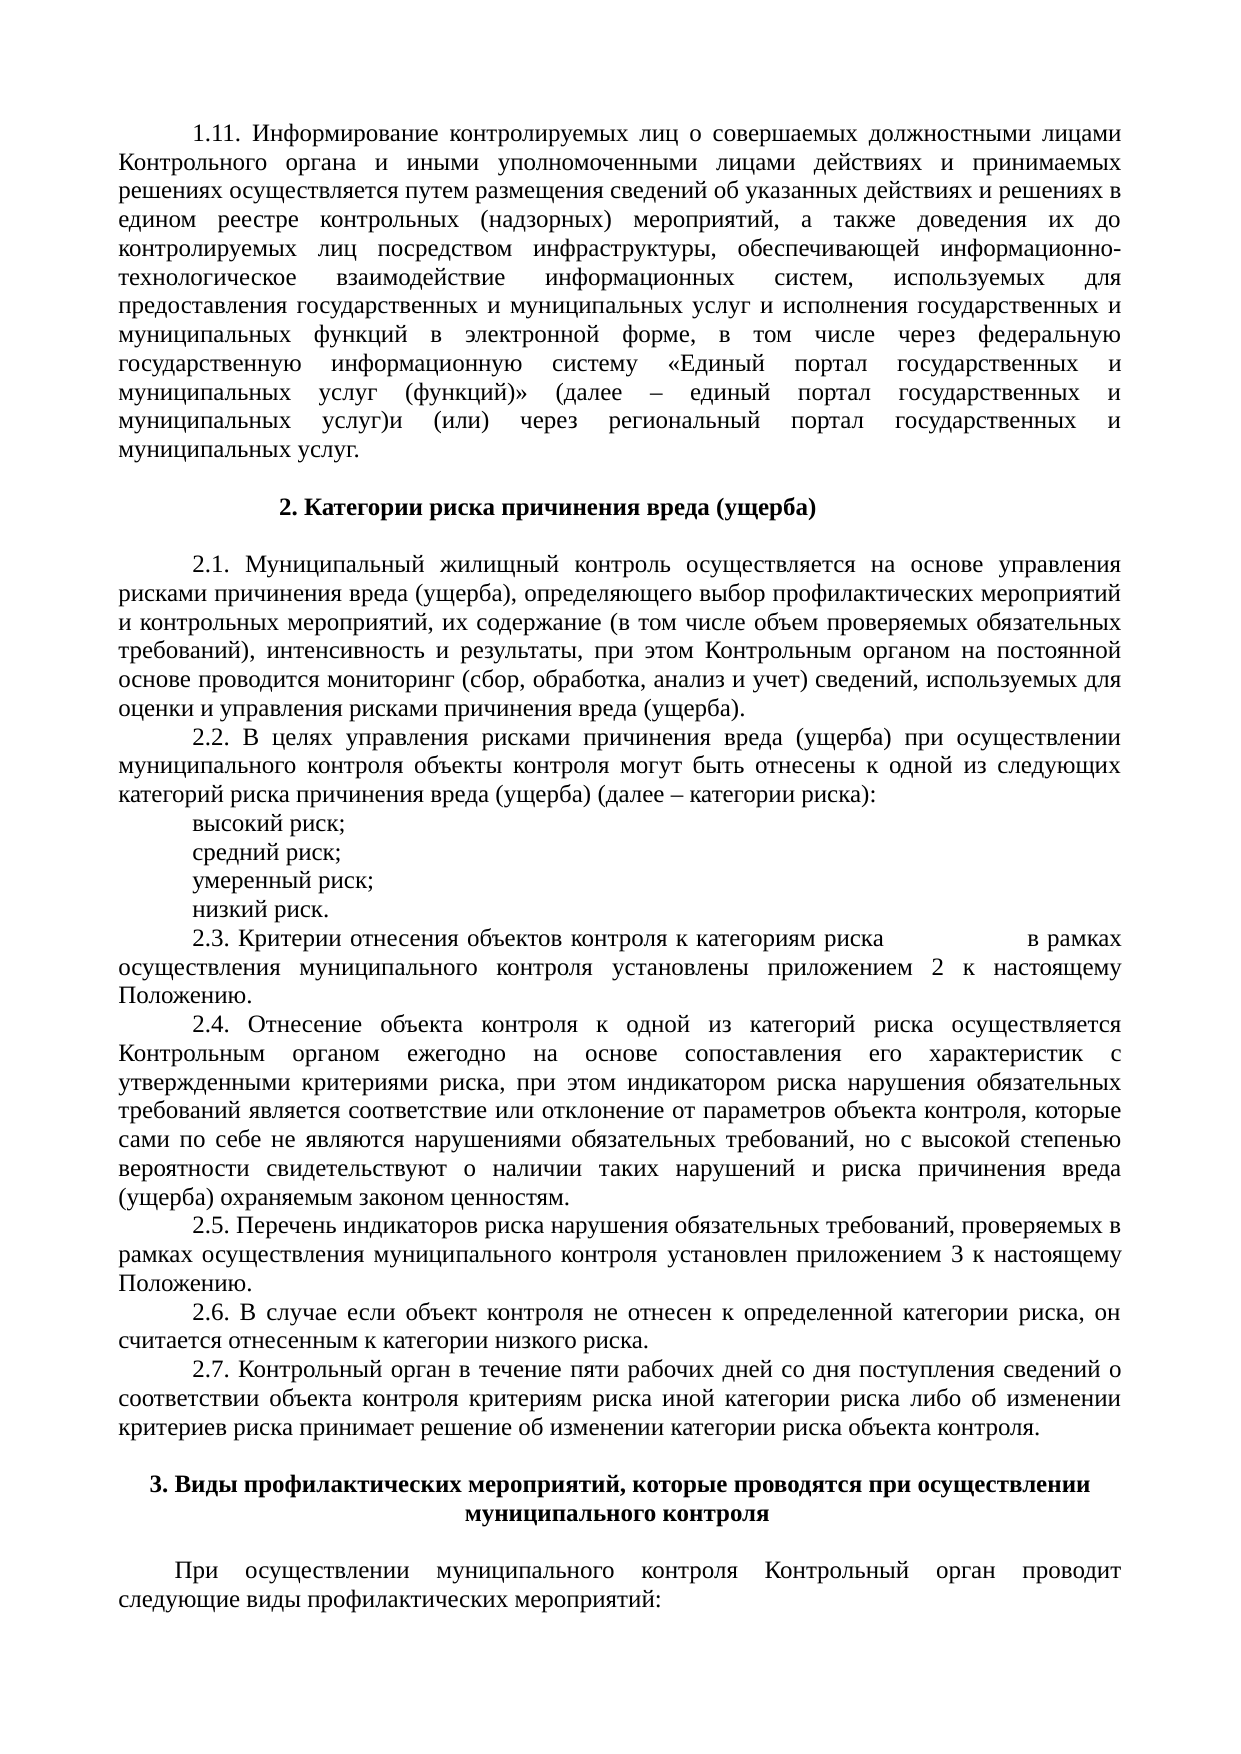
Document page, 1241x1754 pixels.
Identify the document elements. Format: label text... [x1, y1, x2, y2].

text 2.4. Отнесение объекта контроля к одной из категорий риска осуществляется Контрольным органом ежегодно на основе сопоставления его характеристик с утвержденными критериями риска, при этом индикатором риска нарушения обязательных требований является соответствие или отклонение от параметров объекта контроля, которые сами по себе не являются нарушениями обязательных требований, но с высокой степенью вероятности свидетельствуют о наличии таких нарушений и риска причинения вреда (ущерба) охраняемым законом ценностям. [118, 1009, 1122, 1211]
text 2.5. Перечень индикаторов риска нарушения обязательных требований, проверяемых в рамках осуществления муниципального контроля установлен приложением 3 к настоящему Положению. [118, 1211, 1122, 1297]
text 2.2. В целях управления рисками причинения вреда (ущерба) при осуществлении муниципального контроля объекты контроля могут быть отнесены к одной из следующих категорий риска причинения вреда (ущерба) (далее – категории риска): [118, 722, 1122, 808]
text 2.7. Контрольный орган в течение пяти рабочих дней со дня поступления сведений о соответствии объекта контроля критериям риска иной категории риска либо об изменении критериев риска принимает решение об изменении категории риска объекта контроля. [118, 1354, 1122, 1441]
text 3. Виды профилактических мероприятий, которые проводятся при осуществлении муниципального контроля [118, 1469, 1122, 1527]
text При осуществлении муниципального контроля Контрольный орган проводит следующие виды профилактических мероприятий: [118, 1556, 1122, 1613]
text 2.1. Муниципальный жилищный контроль осуществляется на основе управления рисками причинения вреда (ущерба), определяющего выбор профилактических мероприятий и контрольных мероприятий, их содержание (в том числе объем проверяемых обязательных требований), интенсивность и результаты, при этом Контрольным органом на постоянной основе проводится мониторинг (сбор, обработка, анализ и учет) сведений, используемых для оценки и управления рисками причинения вреда (ущерба). [118, 549, 1122, 722]
text умеренный риск; [118, 866, 1122, 894]
text 1.11. Информирование контролируемых лиц о совершаемых должностными лицами Контрольного органа и иными уполномоченными лицами действиях и принимаемых решениях осуществляется путем размещения сведений об указанных действиях и решениях в едином реестре контрольных (надзорных) мероприятий, а также доведения их до контролируемых лиц посредством инфраструктуры, обеспечивающей информационно-технологическое взаимодействие информационных систем, используемых для предоставления государственных и муниципальных услуг и исполнения государственных и муниципальных функций в электронной форме, в том числе через федеральную государственную информационную систему «Единый портал государственных и муниципальных услуг (функций)» (далее – единый портал государственных и муниципальных услуг)и (или) через региональный портал государственных и муниципальных услуг. [118, 118, 1122, 463]
text 2.6. В случае если объект контроля не отнесен к определенной категории риска, он считается отнесенным к категории низкого риска. [118, 1297, 1122, 1354]
text 2.3. Критерии отнесения объектов контроля к категориям риска в рамках осуществления муниципального контроля установлены приложением 2 к настоящему Положению. [118, 923, 1122, 1009]
text низкий риск. [118, 894, 1122, 923]
text 2. Категории риска причинения вреда (ущерба) [279, 492, 1122, 521]
text высокий риск; [118, 808, 1122, 837]
text средний риск; [118, 837, 1122, 866]
